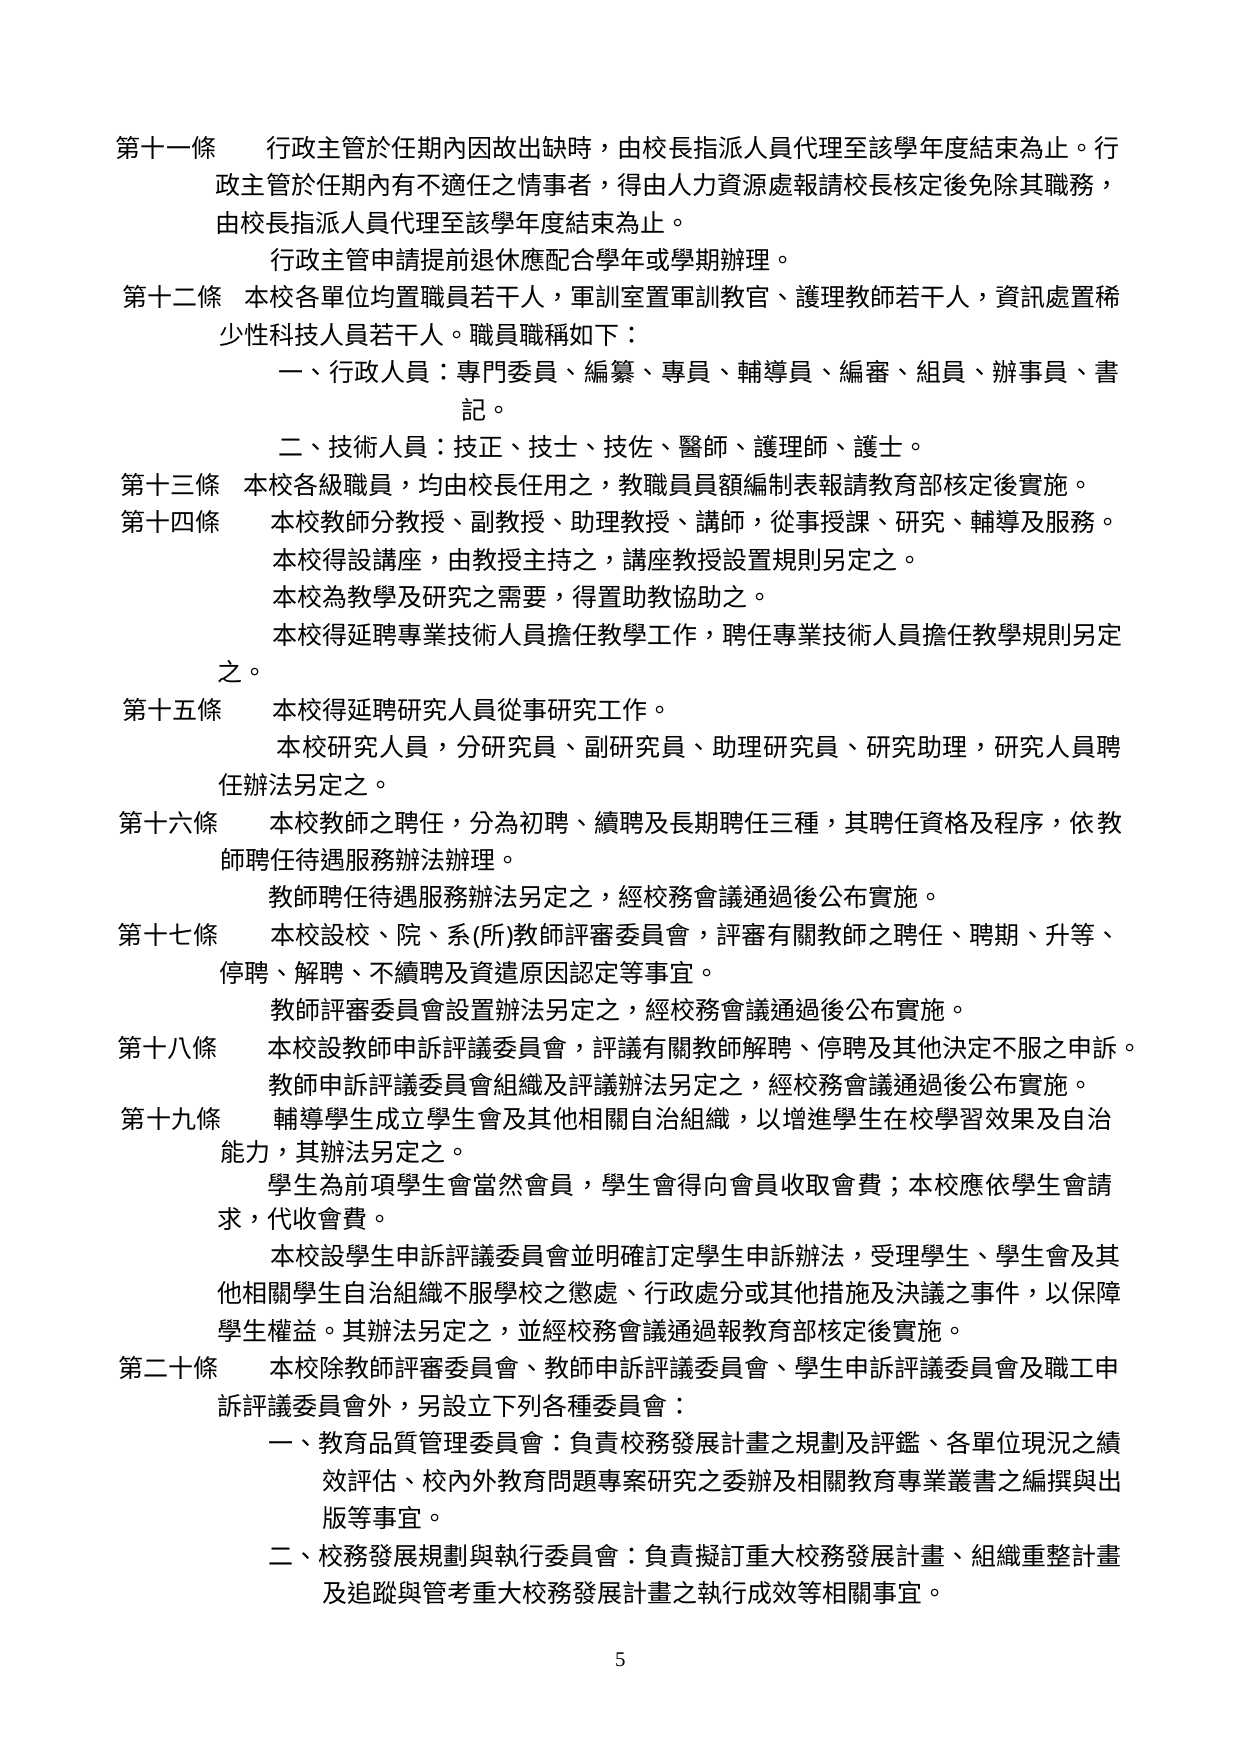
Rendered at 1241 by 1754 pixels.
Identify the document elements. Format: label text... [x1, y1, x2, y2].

text 一、教育品質管理委員會：負責校務發展計畫之規劃及評鑑、各單位現況之績效評估、校內外教育問題專案研究之委辦及相關教育專業叢書之編撰與出版等事宜。 [268, 1423, 1122, 1535]
text 第十八條 本校設教師申訴評議委員會，評議有關教師解聘、停聘及其他決定不服之申訴。 [118, 1027, 1122, 1064]
text 第十九條 輔導學生成立學生會及其他相關自治組織，以增進學生在校學習效果及自治能力，其辦法另定之。 [120, 1102, 1115, 1169]
text 本校研究人員，分研究員、副研究員、助理研究員、研究助理，研究人員聘任辦法另定之。 [219, 727, 1122, 802]
text 第十六條 本校教師之聘任，分為初聘、續聘及長期聘任三種，其聘任資格及程序，依教師聘任待遇服務辦法辦理。 [119, 802, 1122, 877]
text 第十四條 本校教師分教授、副教授、助理教授、講師，從事授課、研究、輔導及服務。 [120, 502, 1122, 539]
text 行政主管申請提前退休應配合學年或學期辦理。 [216, 239, 1122, 277]
text 一、行政人員：專門委員、編纂、專員、輔導員、編審、組員、辦事員、書記。 [278, 352, 1122, 427]
text 教師申訴評議委員會組織及評議辦法另定之，經校務會議通過後公布實施。 [222, 1064, 1122, 1102]
text 第十一條 行政主管於任期內因故出缺時，由校長指派人員代理至該學年度結束為止。行政主管於任期內有不適任之情事者，得由人力資源處報請校長核定後免除其職務，由校長指派人員代理至該學年度結束為止。 [116, 127, 1122, 239]
text 教師評審委員會設置辦法另定之，經校務會議通過後公布實施。 [220, 989, 1122, 1027]
text 第十二條 本校各單位均置職員若干人，軍訓室置軍訓教官、護理教師若干人，資訊處置稀少性科技人員若干人。職員職稱如下： [122, 277, 1122, 352]
text 教師聘任待遇服務辦法另定之，經校務會議通過後公布實施。 [223, 877, 1122, 914]
text 二、技術人員：技正、技士、技佐、醫師、護理師、護士。 [278, 427, 1122, 464]
text 第十五條 本校得延聘研究人員從事研究工作。 [122, 689, 1122, 727]
text 學生為前項學生會當然會員，學生會得向會員收取會費；本校應依學生會請求，代收會費。 [217, 1169, 1115, 1235]
text 第十七條 本校設校、院、系(所)教師評審委員會，評審有關教師之聘任、聘期、升等、停聘、解聘、不續聘及資遣原因認定等事宜。 [118, 914, 1122, 989]
text 二、校務發展規劃與執行委員會：負責擬訂重大校務發展計畫、組織重整計畫及追蹤與管考重大校務發展計畫之執行成效等相關事宜。 [268, 1535, 1122, 1610]
text 本校設學生申訴評議委員會並明確訂定學生申訴辦法，受理學生、學生會及其他相關學生自治組織不服學校之懲處、行政處分或其他措施及決議之事件，以保障學生權益。其辦法另定之，並經校務會議通過報教育部核定後實施。 [217, 1235, 1122, 1348]
text 第二十條 本校除教師評審委員會、教師申訴評議委員會、學生申訴評議委員會及職工申訴評議委員會外，另設立下列各種委員會： [119, 1348, 1122, 1423]
text 本校為教學及研究之需要，得置助教協助之。 [217, 577, 1122, 614]
text 本校得延聘專業技術人員擔任教學工作，聘任專業技術人員擔任教學規則另定之。 [217, 614, 1122, 689]
text 第十三條 本校各級職員，均由校長任用之，教職員員額編制表報請教育部核定後實施。 [120, 464, 1122, 502]
text 本校得設講座，由教授主持之，講座教授設置規則另定之。 [217, 539, 1122, 577]
